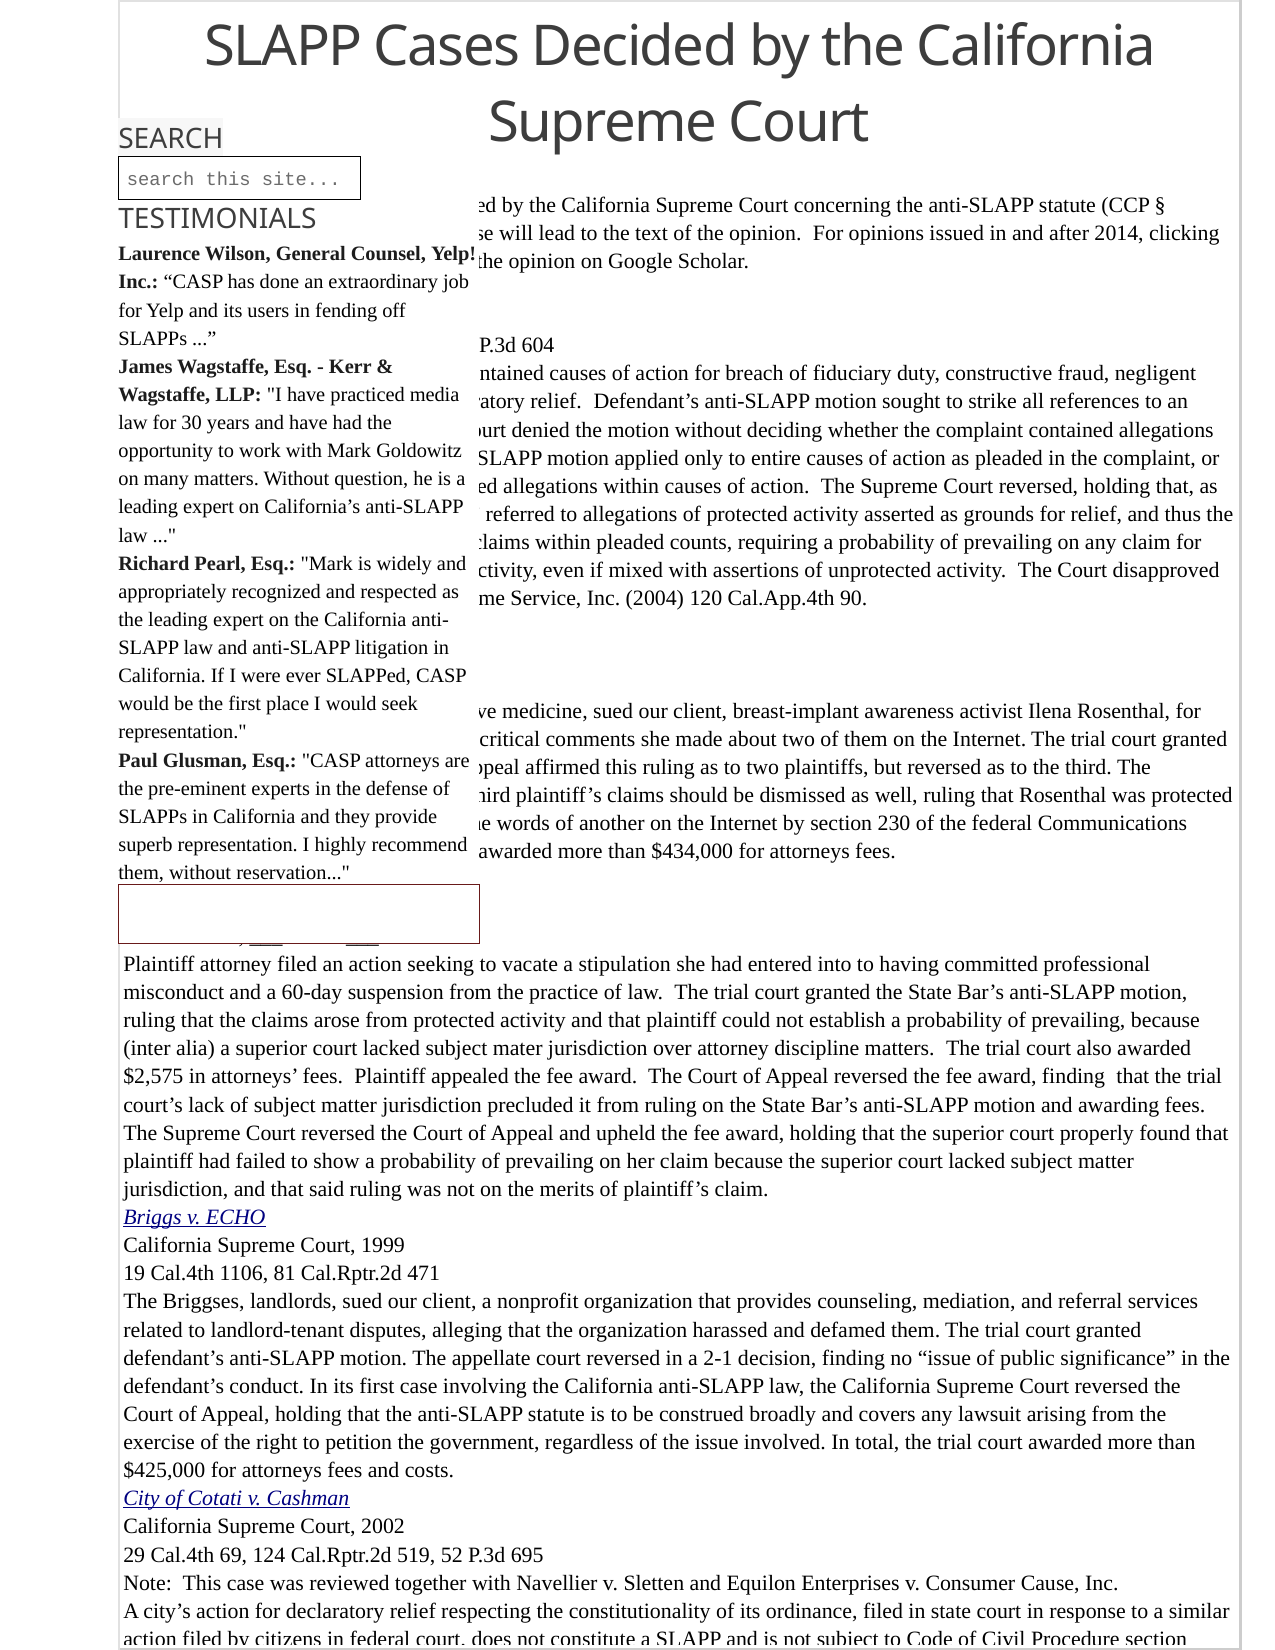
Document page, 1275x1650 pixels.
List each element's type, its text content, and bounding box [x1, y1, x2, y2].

text A city’s action for declaratory relief respecting the constitutionality of its ordinance, filed in state court in response to a similar action filed by citizens in federal court, does not constitute a SLAPP and is not subject to Code of Civil Procedure section 425.16. [123, 1595, 1237, 1645]
subtitle SLAPP Cases Decided by the California Supreme Court [123, 5, 1237, 158]
text Briggs v. ECHO California Supreme Court, 1999 19 Cal.4th 1106, 81 Cal.Rptr.2d 471 [123, 1201, 1237, 1286]
subtitle SEARCH [118, 118, 479, 156]
text James Wagstaffe, Esq. - Kerr & Wagstaffe, LLP: "I have practiced media law for 30 years and have had the opportunity to work with Mark Goldowitz on many matters. Without question, he is a leading expert on California’s anti-SLAPP law ..." [118, 349, 479, 546]
text Richard Pearl, Esq.: "Mark is widely and appropriately recognized and respected as the leading expert on the California anti-SLAPP law and anti-SLAPP litigation in California. If I were ever SLAPPed, CASP would be the first place I would seek representation." [118, 546, 479, 743]
subtitle TESTIMONIALS [118, 185, 479, 237]
text Plaintiff’s second amended complaint contained causes of action for breach of fiduciary duty, constructive fraud, negligent misrepresentation, and a claim for declaratory relief. Defendant’s anti-SLAPP motion sought to strike all references to an audit by an accounting firm. The trial court denied the motion without deciding whether the complaint contained allegations of protected activity, ruling that the anti-SLAPP motion applied only to entire causes of action as pleaded in the complaint, or to the complaint as a whole, not to isolated allegations within causes of action. The Supreme Court reversed, holding that, as used in § 425.16(b)(1), “cause of action” referred to allegations of protected activity asserted as grounds for relief, and thus the anti-SLAPP statute could reach distinct claims within pleaded counts, requiring a probability of prevailing on any claim for relief based on allegations of protected activity, even if mixed with assertions of unprotected activity. The Court disapproved of the opinion in Mann v. Quality Old Time Service, Inc. (2004) 120 Cal.App.4th 90. [479, 357, 1237, 611]
text Barrett v. Rosenthal California Supreme Court, 2006 40 Cal.4th 33, 146 P.3d 510 [479, 611, 1237, 695]
text The following are selected opinions issued by the California Supreme Court concerning the anti-SLAPP statute (CCP § 425.16). Clicking on the name of the case will lead to the text of the opinion. For opinions issued in and after 2014, clicking on the case name will lead to the text of the opinion on Google Scholar. [479, 189, 1237, 273]
text The Briggses, landlords, sued our client, a nonprofit organization that provides counseling, mediation, and referral services related to landlord-tenant disputes, alleging that the organization harassed and defamed them. The trial court granted defendant’s anti-SLAPP motion. The appellate court reversed in a 2-1 decision, finding no “issue of public significance” in the defendant’s conduct. In its first case involving the California anti-SLAPP law, the California Supreme Court reversed the Court of Appeal, holding that the anti-SLAPP statute is to be construed broadly and covers any lawsuit arising from the exercise of the right to petition the government, regardless of the issue involved. In total, the trial court awarded more than $425,000 for attorneys fees and costs. [123, 1286, 1237, 1482]
text Plaintiff attorney filed an action seeking to vacate a stipulation she had entered into to having committed professional misconduct and a 60-day suspension from the practice of law. The trial court granted the State Bar’s anti-SLAPP motion, ruling that the claims arose from protected activity and that plaintiff could not establish a probability of prevailing, because (inter alia) a superior court lacked subject mater jurisdiction over attorney discipline matters. The trial court also awarded $2,575 in attorneys’ fees. Plaintiff appealed the fee award. The Court of Appeal reversed the fee award, finding that the trial court’s lack of subject matter jurisdiction precluded it from ruling on the State Bar’s anti-SLAPP motion and awarding fees. The Supreme Court reversed the Court of Appeal and upheld the fee award, holding that the superior court properly found that plaintiff had failed to show a probability of prevailing on her claim because the superior court lacked subject matter jurisdiction, and that said ruling was not on the merits of plaintiff’s claim. [123, 948, 1237, 1201]
text Laurence Wilson, General Counsel, Yelp! Inc.: “CASP has done an extraordinary job for Yelp and its users in fending off SLAPPs ...” [118, 237, 479, 349]
text City of Cotati v. Cashman California Supreme Court, 2002 29 Cal.4th 69, 124 Cal.Rptr.2d 519, 52 P.3d 695 Note: This case was reviewed together with Navellier v. Sletten and Equilon Enterprises v. Consumer Cause, Inc. [123, 1482, 1237, 1595]
text Baral v. Schnitt California Supreme Court, 2016 1 Cal.5th 376, 205 Cal.Rptr.3d 475, 376 P.3d 604 [479, 273, 1237, 357]
text Print This Page [479, 158, 1237, 189]
text Three plaintiffs, vocal critics of alternative medicine, sued our client, breast-implant awareness activist Ilena Rosenthal, for defamation and related claims, based on critical comments she made about two of them on the Internet. The trial court granted her anti-SLAPP motion. The Court of Appeal affirmed this ruling as to two plaintiffs, but reversed as to the third. The California Supreme Court held that the third plaintiff’s claims should be dismissed as well, ruling that Rosenthal was protected from civil liability for republication of the words of another on the Internet by section 230 of the federal Communications Decency Act. On remand, the trial court awarded more than $434,000 for attorneys fees. [479, 695, 1237, 864]
text Barry v. The State Bar of California California Supreme Court, Jan. 5, 2017 No. S214058, ___Cal.5th___ [123, 864, 1237, 948]
text Read More Testimonials [119, 885, 479, 943]
text Paul Glusman, Esq.: "CASP attorneys are the pre-eminent experts in the defense of SLAPPs in California and they provide superb representation. I highly recommend them, without reservation..." [118, 743, 479, 884]
